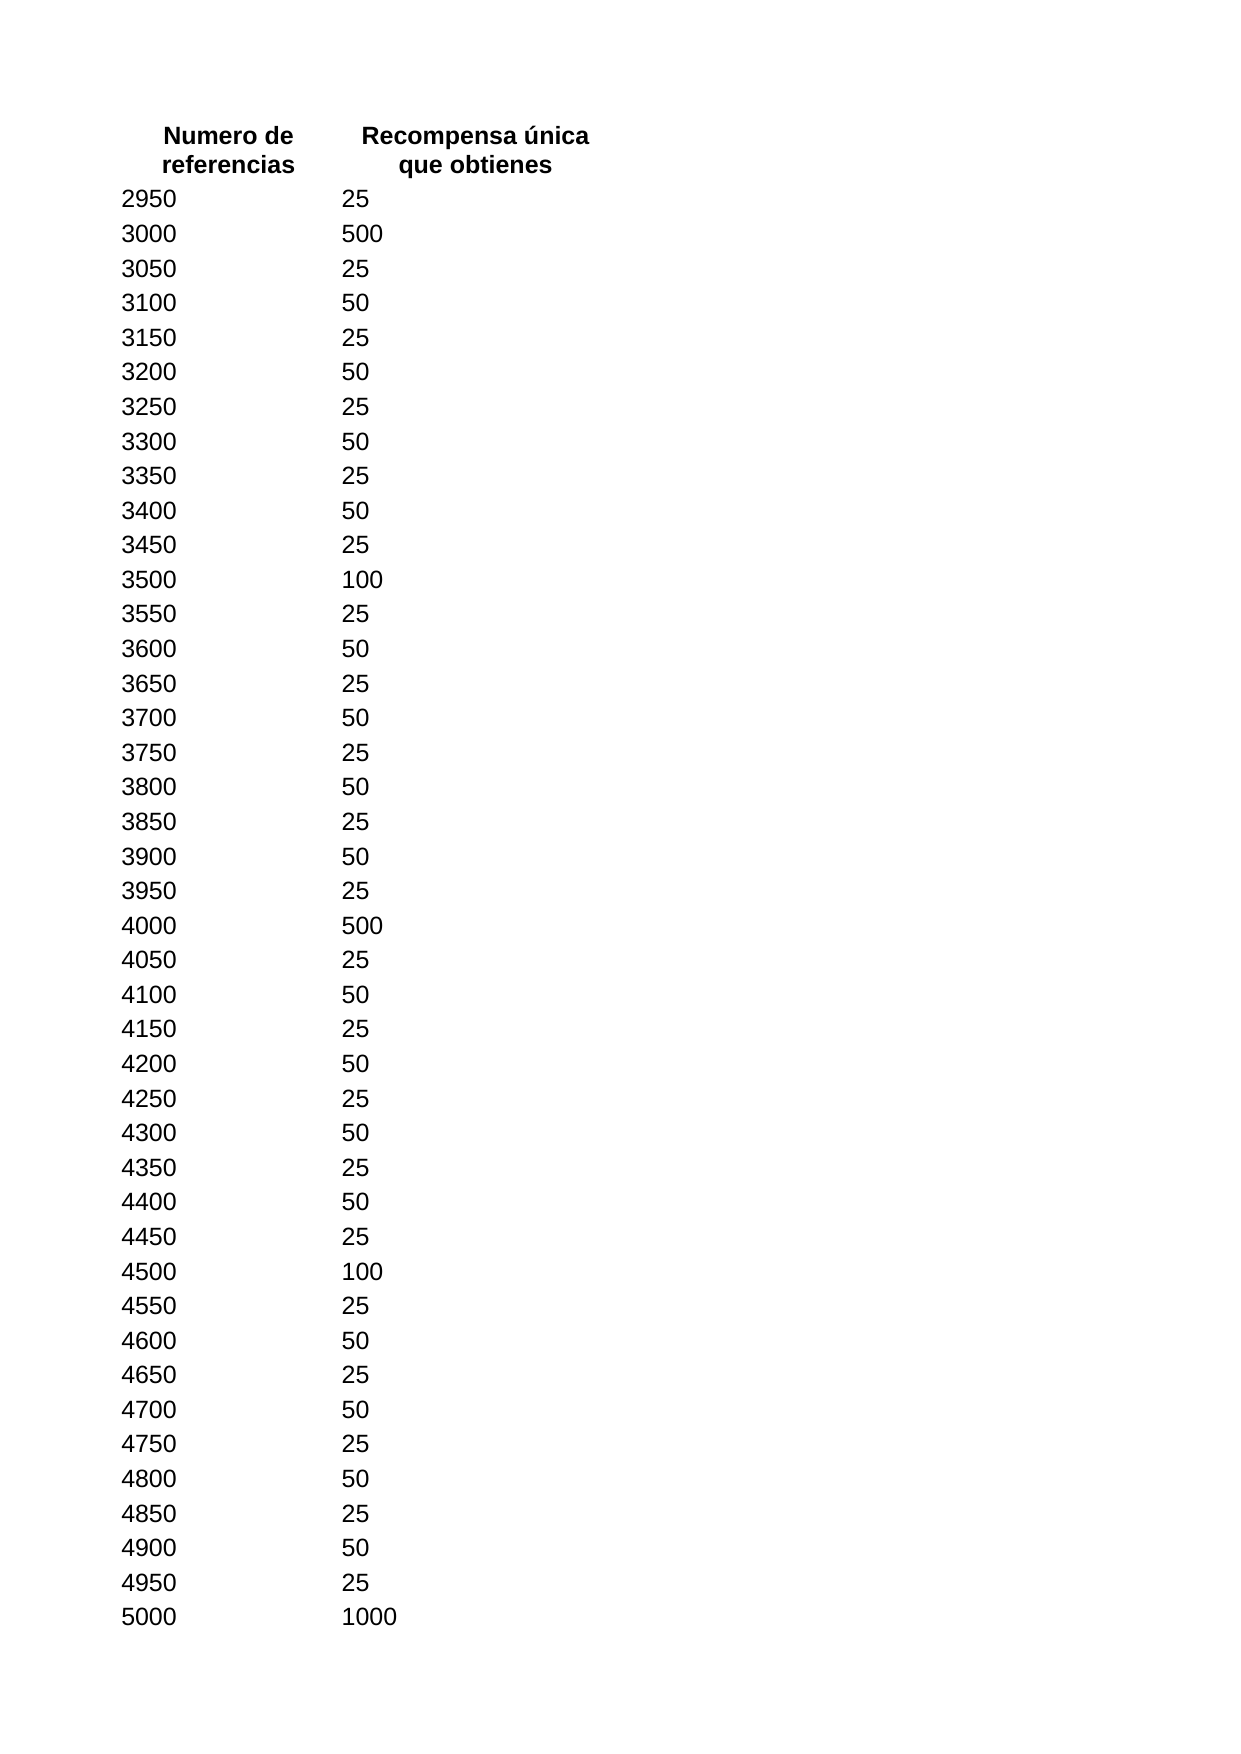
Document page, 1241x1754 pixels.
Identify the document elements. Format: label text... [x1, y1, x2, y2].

table_cell 4400 [118, 1184, 338, 1219]
table_header Numero de referencias [118, 118, 338, 181]
table_cell 50 [339, 1184, 612, 1219]
table_cell 3400 [118, 493, 338, 527]
table_cell 4800 [118, 1461, 338, 1496]
table_cell 25 [339, 1496, 612, 1530]
table_cell 25 [339, 942, 612, 977]
table_cell 3950 [118, 873, 338, 908]
table_cell 4150 [118, 1011, 338, 1046]
table_cell 4600 [118, 1323, 338, 1357]
table_cell 50 [339, 493, 612, 527]
table_cell 3750 [118, 735, 338, 769]
table_cell 4650 [118, 1357, 338, 1392]
table_cell 4500 [118, 1254, 338, 1288]
table_cell 50 [339, 839, 612, 873]
table_cell 4550 [118, 1288, 338, 1323]
table_cell 25 [339, 804, 612, 838]
table_cell 50 [339, 631, 612, 666]
table_cell 25 [339, 320, 612, 354]
table_cell 4200 [118, 1046, 338, 1081]
table_cell 5000 [118, 1599, 338, 1634]
table_cell 500 [339, 216, 612, 251]
table_cell 3450 [118, 527, 338, 562]
table_header Recompensa única que obtienes [339, 118, 612, 181]
table_cell 25 [339, 1426, 612, 1461]
table_cell 50 [339, 354, 612, 389]
table_cell 50 [339, 285, 612, 320]
table_cell 3550 [118, 596, 338, 631]
table_cell 3000 [118, 216, 338, 251]
table_cell 4050 [118, 942, 338, 977]
table_cell 25 [339, 1219, 612, 1253]
table_cell 25 [339, 389, 612, 423]
table_cell 3100 [118, 285, 338, 320]
table_cell 3150 [118, 320, 338, 354]
table_cell 3900 [118, 839, 338, 873]
table_cell 4300 [118, 1115, 338, 1150]
table_cell 4250 [118, 1081, 338, 1115]
table_cell 3600 [118, 631, 338, 666]
table_cell 4100 [118, 977, 338, 1011]
table_cell 50 [339, 977, 612, 1011]
table_cell 4350 [118, 1150, 338, 1184]
table_cell 25 [339, 596, 612, 631]
table_cell 50 [339, 1461, 612, 1496]
table_cell 25 [339, 527, 612, 562]
table_cell 100 [339, 1254, 612, 1288]
table_cell 3700 [118, 700, 338, 735]
table_cell 25 [339, 873, 612, 908]
table_cell 2950 [118, 181, 338, 216]
table_cell 3850 [118, 804, 338, 838]
table_cell 50 [339, 1115, 612, 1150]
table_cell 4750 [118, 1426, 338, 1461]
table_cell 100 [339, 562, 612, 596]
table_cell 25 [339, 181, 612, 216]
table_cell 4700 [118, 1392, 338, 1426]
table_cell 25 [339, 1288, 612, 1323]
table_cell 4450 [118, 1219, 338, 1253]
table_cell 25 [339, 735, 612, 769]
table_cell 25 [339, 1357, 612, 1392]
table_cell 3200 [118, 354, 338, 389]
table_cell 3800 [118, 769, 338, 804]
table_cell 4900 [118, 1530, 338, 1565]
table_cell 25 [339, 1150, 612, 1184]
table_cell 50 [339, 1046, 612, 1081]
table_cell 3050 [118, 251, 338, 285]
table_cell 3350 [118, 458, 338, 493]
table_cell 4850 [118, 1496, 338, 1530]
table_cell 25 [339, 666, 612, 700]
table_cell 50 [339, 1530, 612, 1565]
table_cell 50 [339, 424, 612, 458]
table_cell 4000 [118, 908, 338, 942]
table_cell 25 [339, 458, 612, 493]
table_cell 3300 [118, 424, 338, 458]
table_cell 25 [339, 1565, 612, 1599]
table_cell 25 [339, 1081, 612, 1115]
table_cell 50 [339, 1392, 612, 1426]
table_cell 50 [339, 769, 612, 804]
table_cell 3650 [118, 666, 338, 700]
table_cell 3500 [118, 562, 338, 596]
table_cell 500 [339, 908, 612, 942]
table_cell 25 [339, 1011, 612, 1046]
table_cell 25 [339, 251, 612, 285]
table_cell 4950 [118, 1565, 338, 1599]
table_cell 1000 [339, 1599, 612, 1634]
table_cell 50 [339, 1323, 612, 1357]
table_cell 3250 [118, 389, 338, 423]
table_cell 50 [339, 700, 612, 735]
